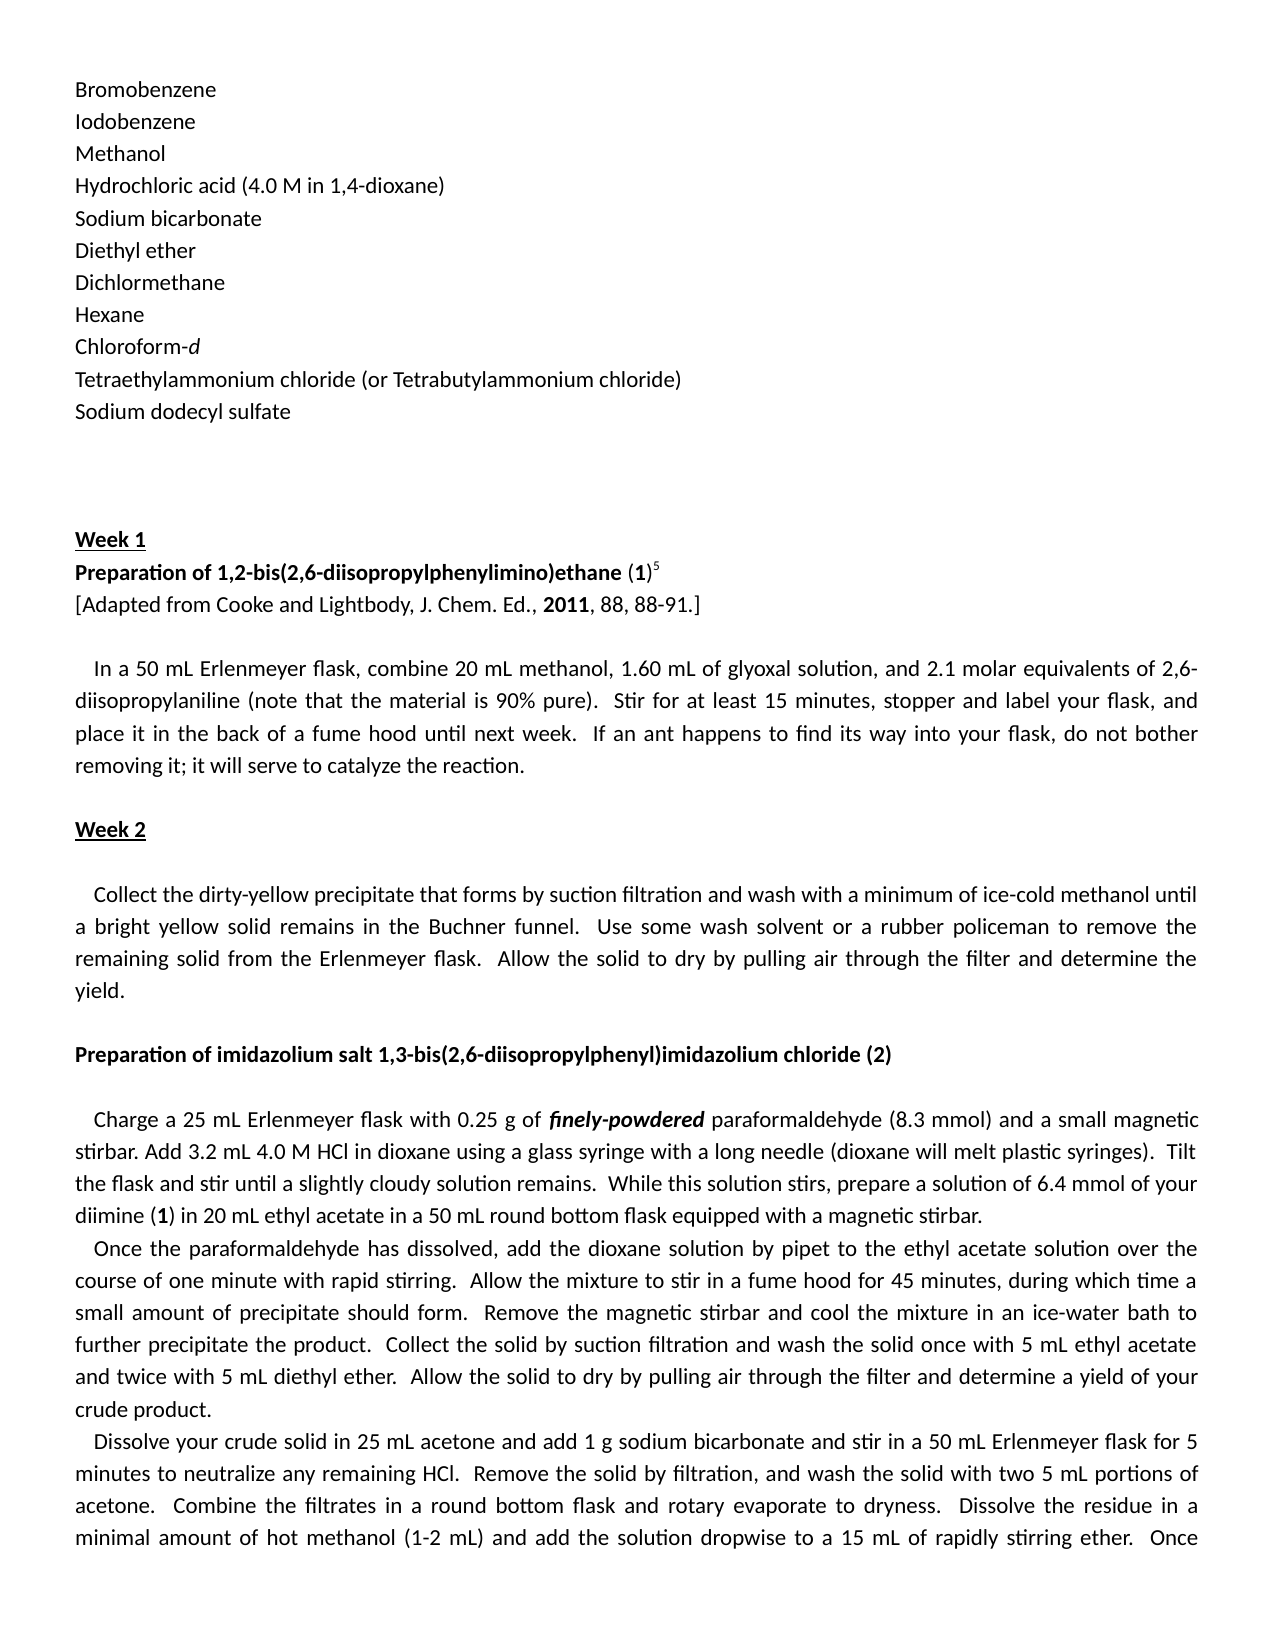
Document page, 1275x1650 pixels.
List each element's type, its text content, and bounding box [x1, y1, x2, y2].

text Charge a 25 mL Erlenmeyer flask with 0.25 g of finely-powdered paraformaldehyde (8.3 mmol) and a small magnetic stirbar. Add 3.2 mL 4.0 M HCl in dioxane using a glass syringe with a long needle (dioxane will melt plastic syringes). Tilt the flask and stir until a slightly cloudy solution remains. While this solution stirs, prepare a solution of 6.4 mmol of your diimine (1) in 20 mL ethyl acetate in a 50 mL round bottom flask equipped with a magnetic stirbar. [75, 1105, 1200, 1229]
text Iodobenzene [75, 107, 1200, 135]
text Week 2 [75, 815, 1200, 843]
text Collect the dirty-yellow precipitate that forms by suction filtration and wash with a minimum of ice-cold methanol until a bright yellow solid remains in the Buchner funnel. Use some wash solvent or a rubber policeman to remove the remaining solid from the Erlenmeyer flask. Allow the solid to dry by pulling air through the filter and determine the yield. [75, 880, 1200, 1004]
text Preparation of imidazolium salt 1,3-bis(2,6-diisopropylphenyl)imidazolium chloride (2) [75, 1041, 1200, 1069]
text Sodium bicarbonate [75, 204, 1200, 232]
text Sodium dodecyl sulfate [75, 397, 1200, 425]
text Bromobenzene [75, 75, 1200, 103]
text Hexane [75, 300, 1200, 328]
text Chloroform-d [75, 332, 1200, 361]
text Once the paraformaldehyde has dissolved, add the dioxane solution by pipet to the ethyl acetate solution over the course of one minute with rapid stirring. Allow the mixture to stir in a fume hood for 45 minutes, during which time a small amount of precipitate should form. Remove the magnetic stirbar and cool the mixture in an ice-water bath to further precipitate the product. Collect the solid by suction filtration and wash the solid once with 5 mL ethyl acetate and twice with 5 mL diethyl ether. Allow the solid to dry by pulling air through the filter and determine a yield of your crude product. [75, 1234, 1200, 1423]
text Diethyl ether [75, 236, 1200, 264]
text Week 1 [75, 526, 1200, 554]
text Tetraethylammonium chloride (or Tetrabutylammonium chloride) [75, 365, 1200, 393]
text Preparation of 1,2-bis(2,6-diisopropylphenylimino)ethane (1)5 [Adapted from Cooke and Lightbody, J. Chem. Ed., 2011, 88, 88-91.] [75, 558, 1200, 618]
text Hydrochloric acid (4.0 M in 1,4-dioxane) [75, 172, 1200, 199]
text Dichlormethane [75, 268, 1200, 296]
text In a 50 mL Erlenmeyer flask, combine 20 mL methanol, 1.60 mL of glyoxal solution, and 2.1 molar equivalents of 2,6-diisopropylaniline (note that the material is 90% pure). Stir for at least 15 minutes, stopper and label your flask, and place it in the back of a fume hood until next week. If an ant happens to find its way into your flask, do not bother removing it; it will serve to catalyze the reaction. [75, 654, 1200, 779]
text Methanol [75, 139, 1200, 167]
text Dissolve your crude solid in 25 mL acetone and add 1 g sodium bicarbonate and stir in a 50 mL Erlenmeyer flask for 5 minutes to neutralize any remaining HCl. Remove the solid by filtration, and wash the solid with two 5 mL portions of acetone. Combine the filtrates in a round bottom flask and rotary evaporate to dryness. Dissolve the residue in a minimal amount of hot methanol (1-2 mL) and add the solution dropwise to a 15 mL of rapidly stirring ether. Once [75, 1427, 1200, 1551]
